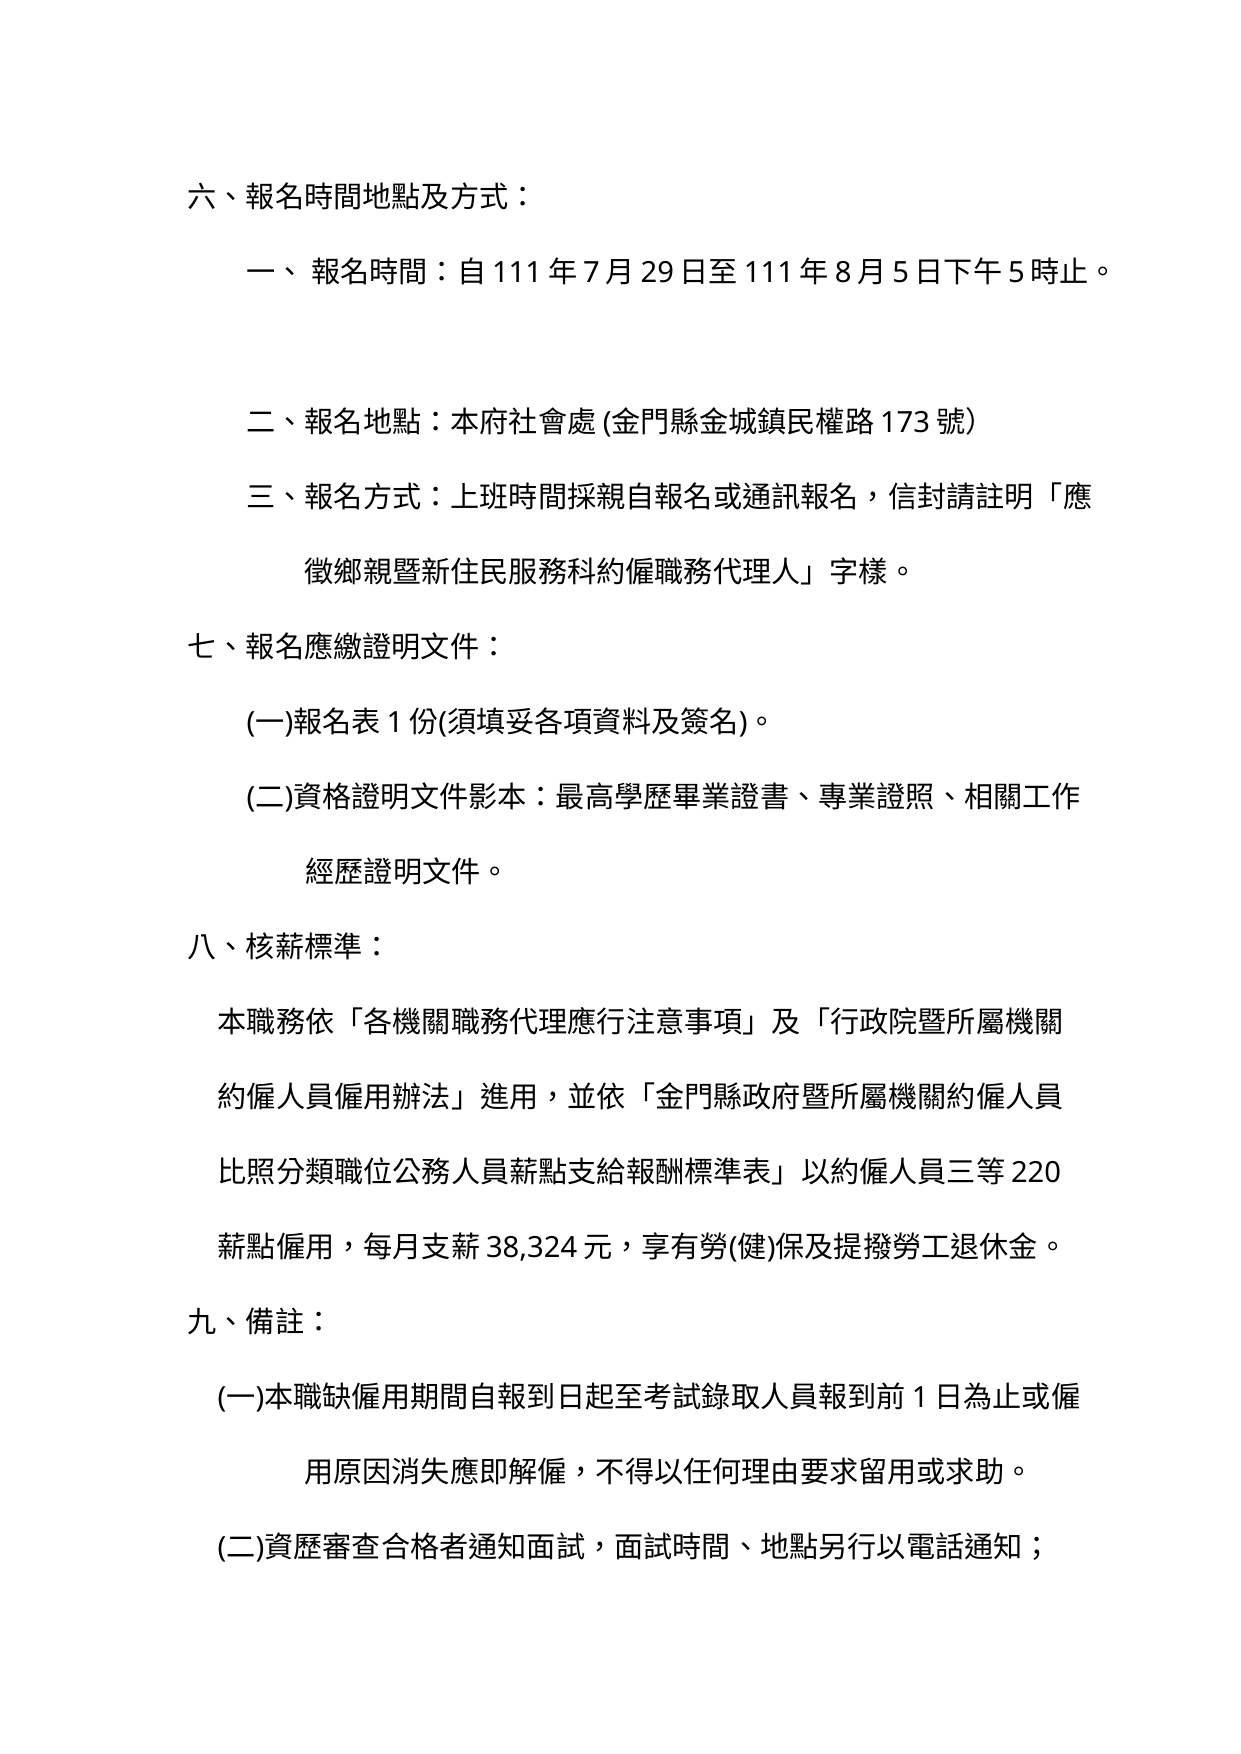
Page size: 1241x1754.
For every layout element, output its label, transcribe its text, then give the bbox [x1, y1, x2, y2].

text 七、報名應繳證明文件： [187, 607, 1092, 682]
text 比照分類職位公務人員薪點支給報酬標準表」以約僱人員三等220 [187, 1132, 1092, 1207]
text (二)資歷審查合格者通知面試，面試時間、地點另行以電話通知； [187, 1507, 1092, 1582]
text 本職務依「各機關職務代理應行注意事項」及「行政院暨所屬機關 [187, 982, 1092, 1057]
text 九、備註： [187, 1282, 1092, 1357]
text (二)資格證明文件影本：最高學歷畢業證書、專業證照、相關工作經歷證明文件。 [246, 757, 1092, 907]
text 一、 報名時間：自111年7月29日至111年8月5日下午5時止。 [246, 232, 1092, 382]
text (一)本職缺僱用期間自報到日起至考試錄取人員報到前1日為止或僱用原因消失應即解僱，不得以任何理由要求留用或求助。 [187, 1357, 1092, 1507]
text 三、報名方式：上班時間採親自報名或通訊報名，信封請註明「應徵鄉親暨新住民服務科約僱職務代理人」字樣。 [246, 457, 1092, 607]
text 薪點僱用，每月支薪38,324元，享有勞(健)保及提撥勞工退休金。 [187, 1207, 1117, 1282]
text 二、報名地點：本府社會處 (金門縣金城鎮民權路173號） [246, 382, 1092, 457]
text (一)報名表1份(須填妥各項資料及簽名)。 [246, 682, 1092, 757]
text 約僱人員僱用辦法」進用，並依「金門縣政府暨所屬機關約僱人員 [187, 1057, 1092, 1132]
text 六、報名時間地點及方式： [187, 157, 1092, 232]
text 八、核薪標準： [187, 907, 1092, 982]
